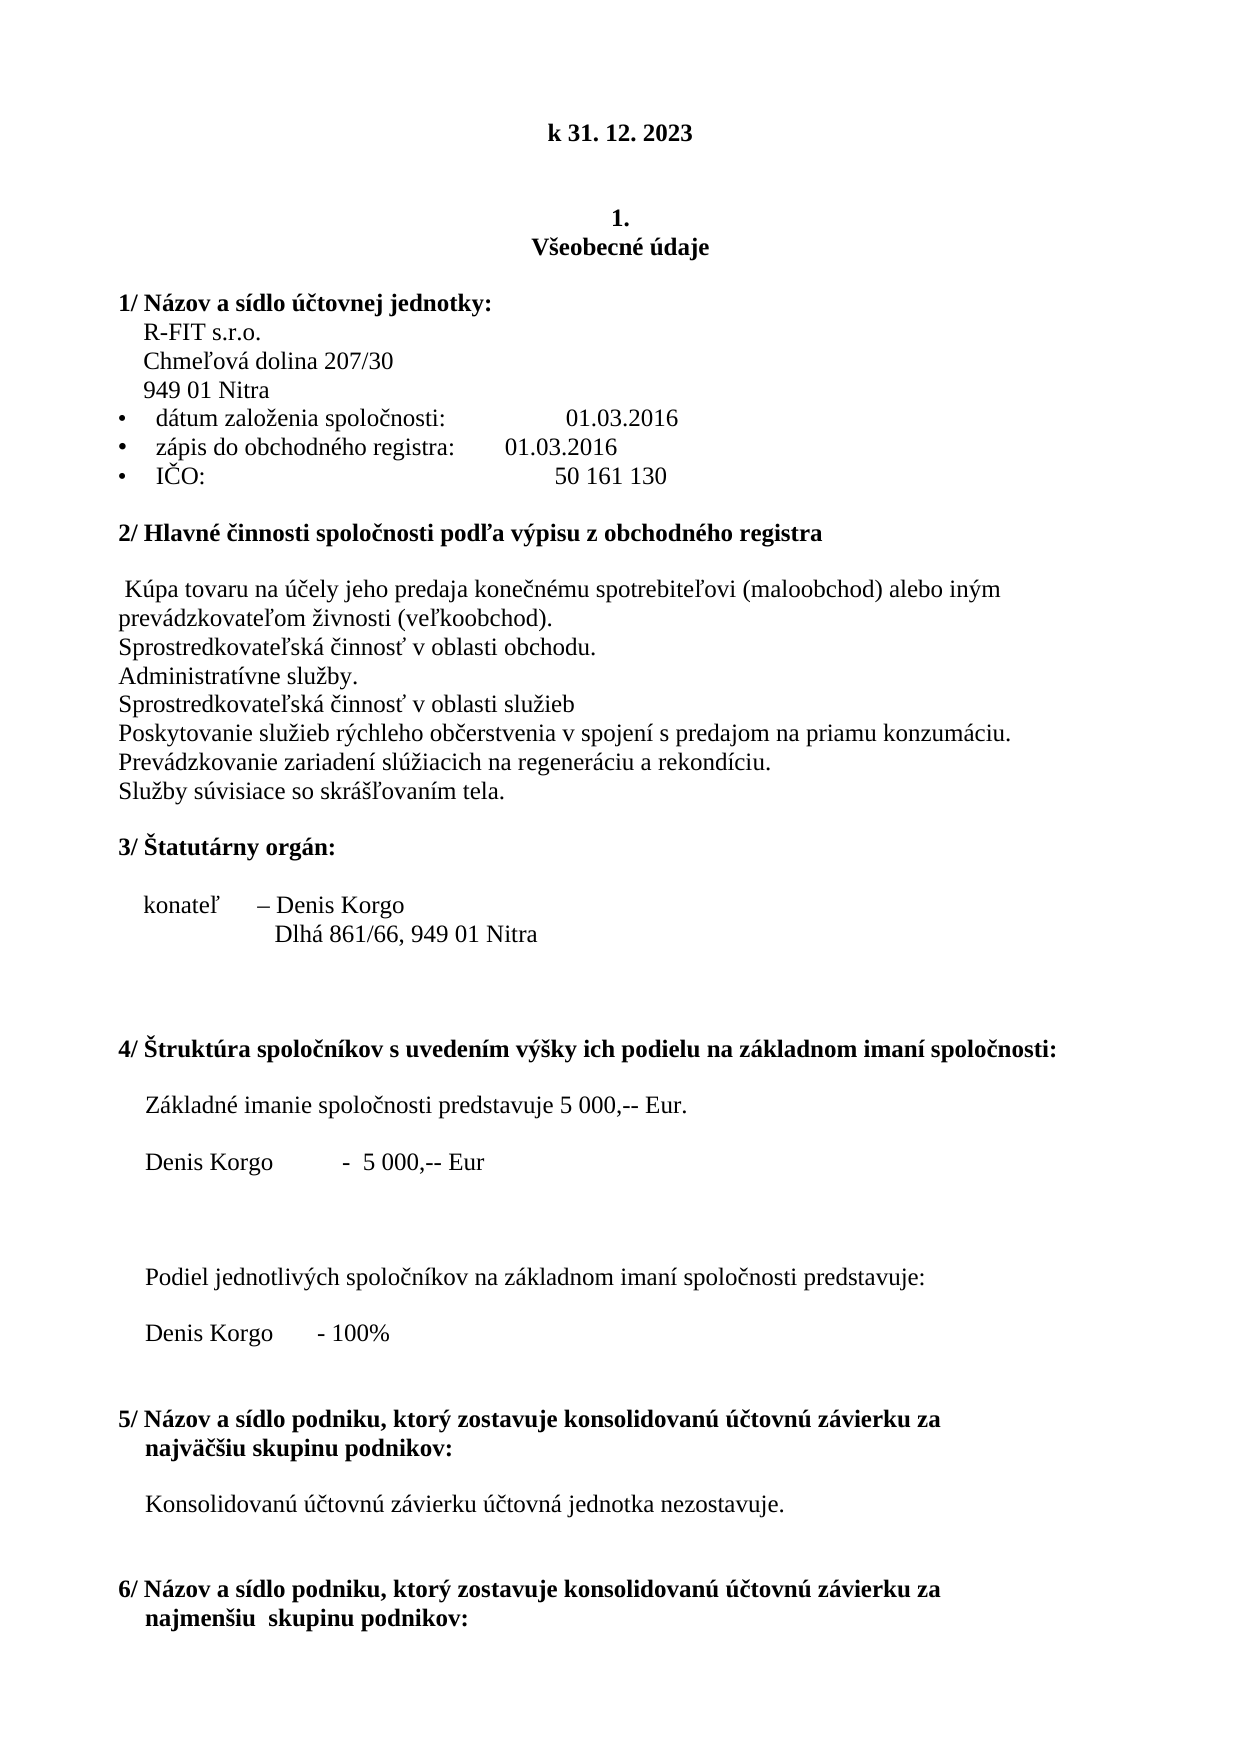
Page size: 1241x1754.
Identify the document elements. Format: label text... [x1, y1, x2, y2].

text Administratívne služby. [118, 661, 1122, 689]
text Chmeľová dolina 207/30 [118, 346, 1122, 375]
text 1/ Názov a sídlo účtovnej jednotky: [118, 288, 1122, 317]
text R-FIT s.r.o. [118, 317, 1122, 346]
text Všeobecné údaje [118, 232, 1122, 260]
text 6/ Názov a sídlo podniku, ktorý zostavuje konsolidovanú účtovnú závierku za najmenšiu skupinu podnikov: [118, 1574, 1122, 1632]
text 949 01 Nitra [118, 375, 1122, 403]
text 2/ Hlavné činnosti spoločnosti podľa výpisu z obchodného registra [118, 518, 1122, 546]
text Sprostredkovateľská činnosť v oblasti služieb [118, 689, 1122, 718]
text Podiel jednotlivých spoločníkov na základnom imaní spoločnosti predstavuje: [118, 1262, 1122, 1290]
text Denis Korgo - 100% [118, 1318, 1122, 1347]
list dátum založenia spoločnosti: 01.03.2016 [81, 403, 1122, 432]
text 1. [118, 203, 1122, 232]
text Prevádzkovanie zariadení slúžiacich na regeneráciu a rekondíciu. [118, 747, 1122, 776]
text 5/ Názov a sídlo podniku, ktorý zostavuje konsolidovanú účtovnú závierku za najväčšiu skupinu podnikov: [118, 1404, 1122, 1461]
text Služby súvisiace so skrášľovaním tela. [118, 776, 1122, 804]
text Kúpa tovaru na účely jeho predaja konečnému spotrebiteľovi (maloobchod) alebo iným prevádzkovateľom živnosti (veľkoobchod). [118, 574, 1122, 632]
list IČO: 50 161 130 [81, 461, 1122, 490]
text Konsolidovanú účtovnú závierku účtovná jednotka nezostavuje. [118, 1489, 1122, 1518]
text Poskytovanie služieb rýchleho občerstvenia v spojení s predajom na priamu konzumáciu. [118, 718, 1122, 747]
text Sprostredkovateľská činnosť v oblasti obchodu. [118, 632, 1122, 661]
list zápis do obchodného registra: 01.03.2016 [81, 432, 1122, 461]
text Základné imanie spoločnosti predstavuje 5 000,-- Eur. [118, 1091, 1122, 1119]
text 3/ Štatutárny orgán: [118, 832, 1122, 861]
text Dlhá 861/66, 949 01 Nitra [118, 919, 1122, 947]
text konateľ – Denis Korgo [118, 890, 1122, 919]
text k 31. 12. 2023 [118, 118, 1122, 147]
text 4/ Štruktúra spoločníkov s uvedením výšky ich podielu na základnom imaní spoločnosti: [118, 1034, 1122, 1062]
text Denis Korgo - 5 000,-- Eur [118, 1147, 1122, 1176]
